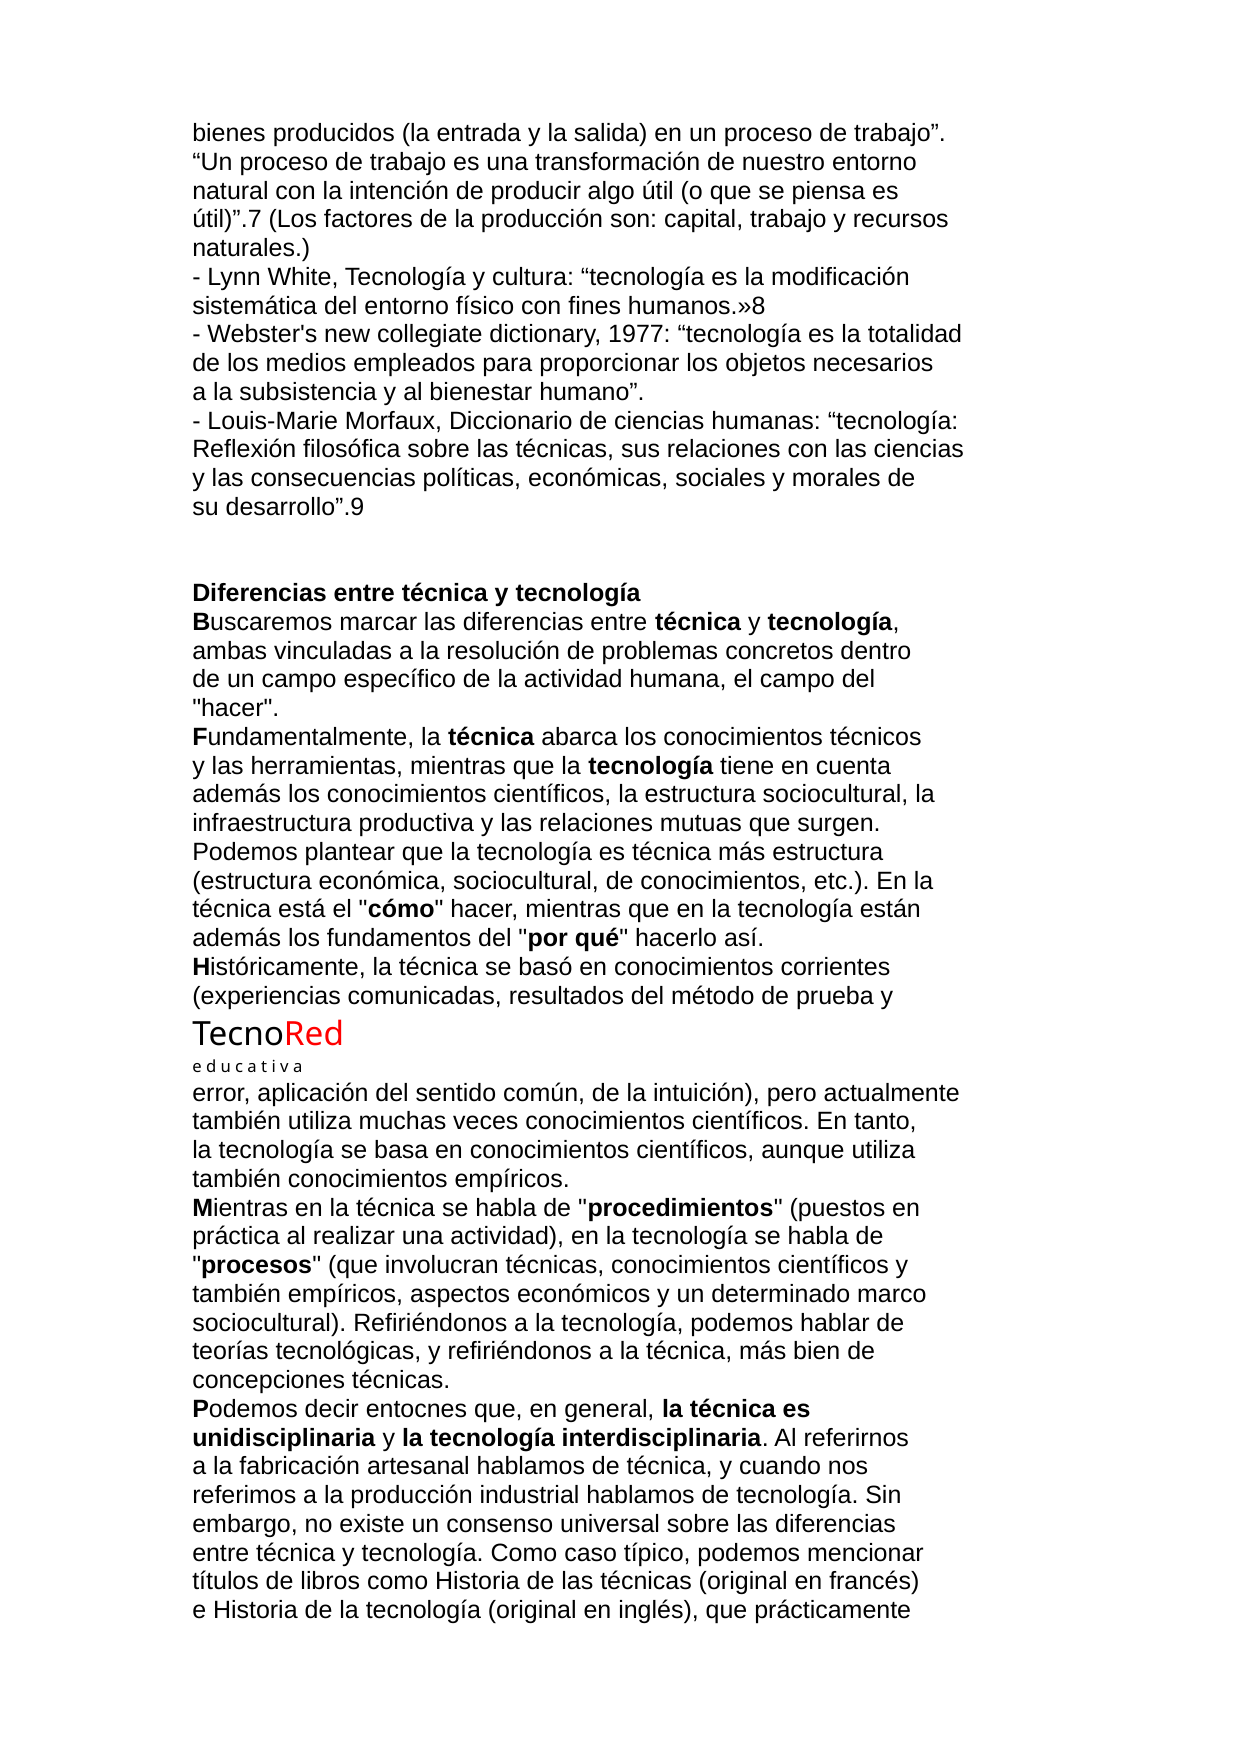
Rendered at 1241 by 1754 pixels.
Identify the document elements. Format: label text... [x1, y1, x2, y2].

text también conocimientos empíricos. [192, 1164, 1122, 1192]
text "hacer". [192, 693, 1122, 722]
text natural con la intención de producir algo útil (o que se piensa es [192, 176, 1122, 204]
text embargo, no existe un consenso universal sobre las diferencias [192, 1509, 1122, 1537]
text e d u c a t i v a [192, 1055, 1122, 1077]
text práctica al realizar una actividad), en la tecnología se habla de [192, 1221, 1122, 1250]
text naturales.) [192, 233, 1122, 262]
text infraestructura productiva y las relaciones mutuas que surgen. [192, 808, 1122, 837]
text entre técnica y tecnología. Como caso típico, podemos mencionar [192, 1537, 1122, 1566]
text también utiliza muchas veces conocimientos científicos. En tanto, [192, 1106, 1122, 1135]
text Buscaremos marcar las diferencias entre técnica y tecnología, [192, 607, 1122, 636]
text y las herramientas, mientras que la tecnología tiene en cuenta [192, 751, 1122, 779]
text referimos a la producción industrial hablamos de tecnología. Sin [192, 1480, 1122, 1509]
text "procesos" (que involucran técnicas, conocimientos científicos y [192, 1250, 1122, 1279]
text de los medios empleados para proporcionar los objetos necesarios [192, 348, 1122, 377]
text TecnoRed [192, 1009, 1122, 1055]
text error, aplicación del sentido común, de la intuición), pero actualmente [192, 1077, 1122, 1106]
text útil)”.7 (Los factores de la producción son: capital, trabajo y recursos [192, 204, 1122, 233]
text la tecnología se basa en conocimientos científicos, aunque utiliza [192, 1135, 1122, 1164]
text - Lynn White, Tecnología y cultura: “tecnología es la modificación [192, 262, 1122, 291]
text Reflexión filosófica sobre las técnicas, sus relaciones con las ciencias [192, 434, 1122, 463]
text además los conocimientos científicos, la estructura sociocultural, la [192, 779, 1122, 808]
text a la subsistencia y al bienestar humano”. [192, 377, 1122, 406]
text Mientras en la técnica se habla de "procedimientos" (puestos en [192, 1192, 1122, 1221]
text Históricamente, la técnica se basó en conocimientos corrientes [192, 952, 1122, 981]
text concepciones técnicas. [192, 1365, 1122, 1394]
text Diferencias entre técnica y tecnología [192, 578, 1122, 607]
text Podemos plantear que la tecnología es técnica más estructura [192, 837, 1122, 866]
text (estructura económica, sociocultural, de conocimientos, etc.). En la [192, 866, 1122, 894]
text teorías tecnológicas, y refiriéndonos a la técnica, más bien de [192, 1336, 1122, 1365]
text - Webster's new collegiate dictionary, 1977: “tecnología es la totalidad [192, 319, 1122, 348]
text - Louis-Marie Morfaux, Diccionario de ciencias humanas: “tecnología: [192, 406, 1122, 434]
text títulos de libros como Historia de las técnicas (original en francés) [192, 1566, 1122, 1595]
text también empíricos, aspectos económicos y un determinado marco [192, 1279, 1122, 1307]
text técnica está el "cómo" hacer, mientras que en la tecnología están [192, 894, 1122, 923]
text bienes producidos (la entrada y la salida) en un proceso de trabajo”. [192, 118, 1122, 147]
text sistemática del entorno físico con fines humanos.»8 [192, 291, 1122, 319]
text de un campo específico de la actividad humana, el campo del [192, 664, 1122, 693]
text a la fabricación artesanal hablamos de técnica, y cuando nos [192, 1451, 1122, 1480]
text “Un proceso de trabajo es una transformación de nuestro entorno [192, 147, 1122, 176]
text (experiencias comunicadas, resultados del método de prueba y [192, 981, 1122, 1009]
text ambas vinculadas a la resolución de problemas concretos dentro [192, 636, 1122, 664]
text e Historia de la tecnología (original en inglés), que prácticamente [192, 1595, 1122, 1624]
text unidisciplinaria y la tecnología interdisciplinaria. Al referirnos [192, 1422, 1122, 1451]
text Podemos decir entocnes que, en general, la técnica es [192, 1394, 1122, 1422]
text su desarrollo”.9 [192, 492, 1122, 521]
text Fundamentalmente, la técnica abarca los conocimientos técnicos [192, 722, 1122, 751]
text sociocultural). Refiriéndonos a la tecnología, podemos hablar de [192, 1307, 1122, 1336]
text además los fundamentos del "por qué" hacerlo así. [192, 923, 1122, 952]
text y las consecuencias políticas, económicas, sociales y morales de [192, 463, 1122, 492]
